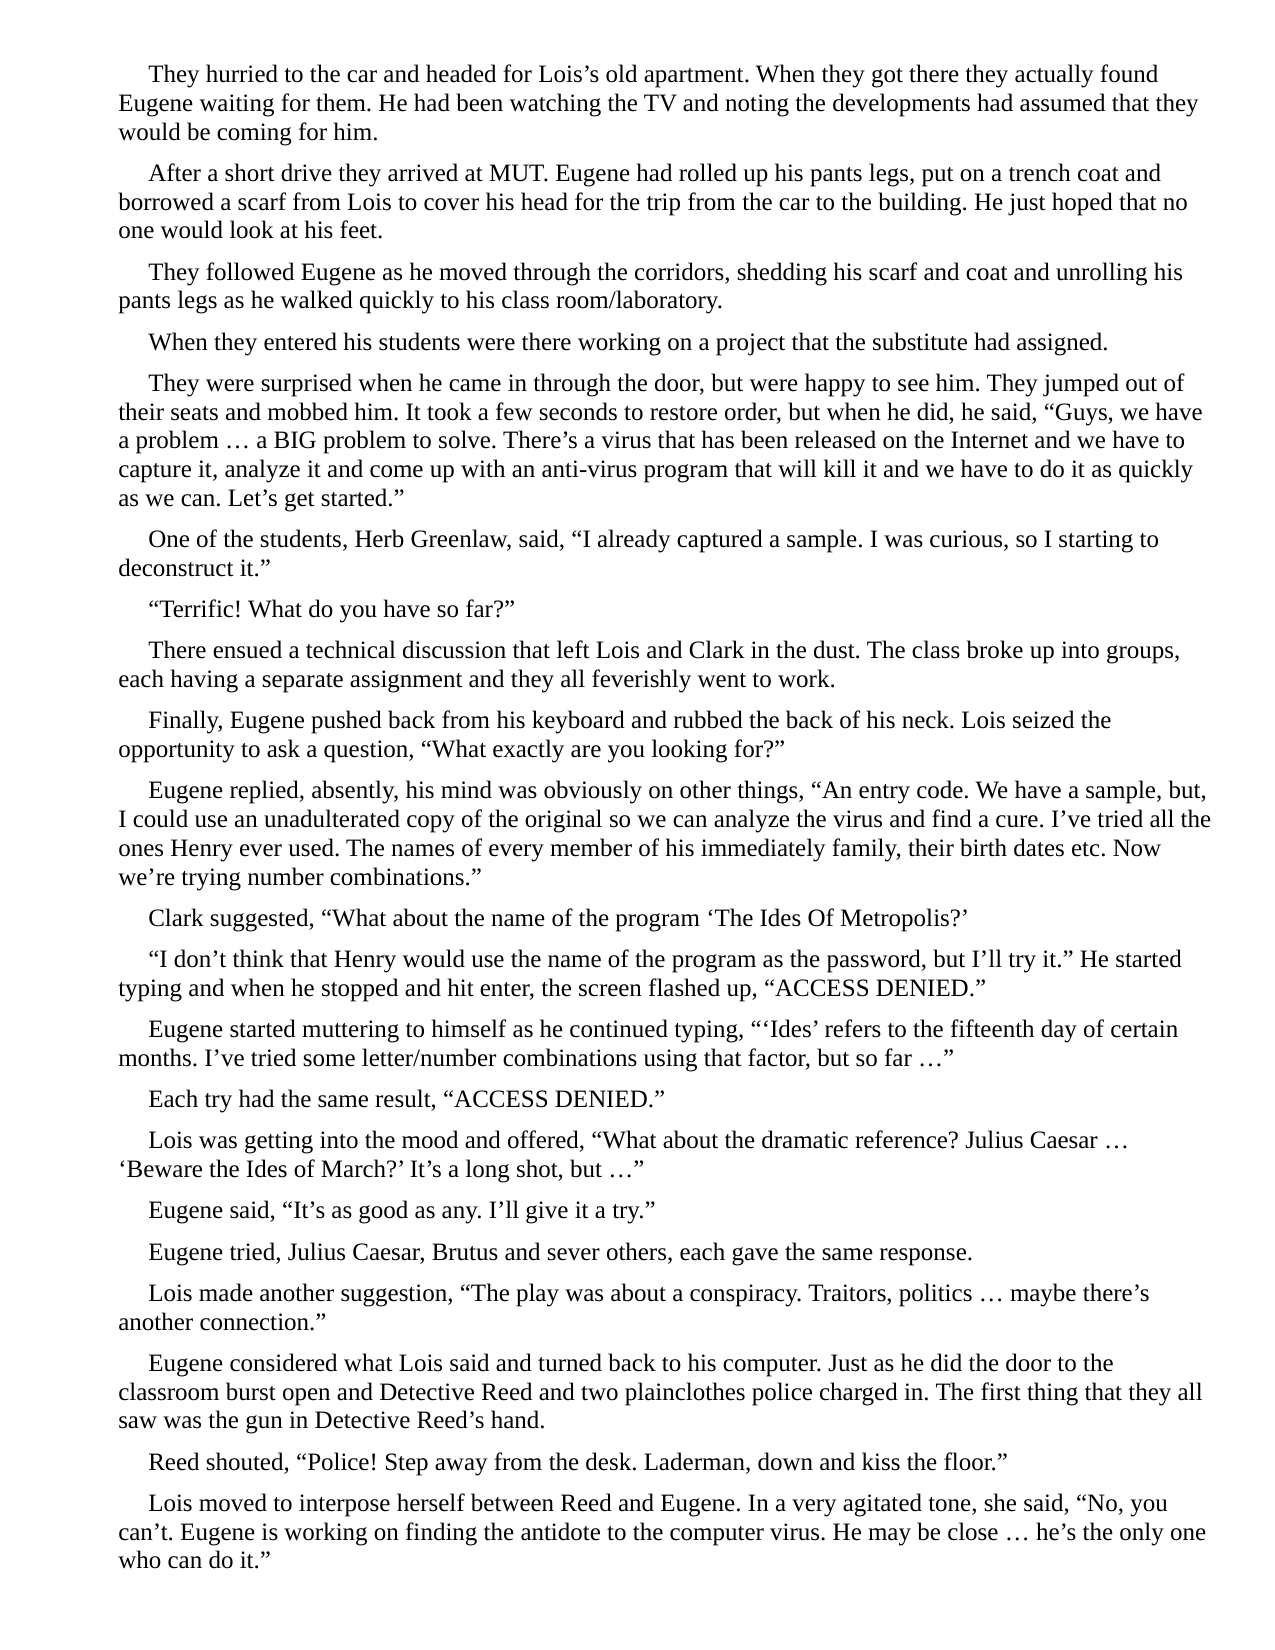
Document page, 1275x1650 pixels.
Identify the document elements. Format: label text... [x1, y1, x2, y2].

text “Terrific! What do you have so far?” [118, 594, 1216, 623]
text There ensued a technical discussion that left Lois and Clark in the dust. The class broke up into groups, each having a separate assignment and they all feverishly went to work. [118, 635, 1216, 693]
text They followed Eugene as he moved through the corridors, shedding his scarf and coat and unrolling his pants legs as he walked quickly to his class room/laboratory. [118, 257, 1216, 314]
text When they entered his students were there working on a project that the substitute had assigned. [118, 327, 1216, 355]
text Eugene said, “It’s as good as any. I’ll give it a try.” [118, 1195, 1216, 1224]
text Eugene tried, Julius Caesar, Brutus and sever others, each gave the same response. [118, 1237, 1216, 1265]
text Eugene considered what Lois said and turned back to his computer. Just as he did the door to the classroom burst open and Detective Reed and two plainclothes police charged in. The first thing that they all saw was the gun in Detective Reed’s hand. [118, 1348, 1216, 1434]
text “I don’t think that Henry would use the name of the program as the password, but I’ll try it.” He started typing and when he stopped and hit enter, the screen flashed up, “ACCESS DENIED.” [118, 944, 1216, 1002]
text Eugene started muttering to himself as he continued typing, “‘Ides’ refers to the fifteenth day of certain months. I’ve tried some letter/number combinations using that factor, but so far …” [118, 1014, 1216, 1072]
text Lois moved to interpose herself between Reed and Eugene. In a very agitated tone, she said, “No, you can’t. Eugene is working on finding the antidote to the computer virus. He may be close … he’s the only one who can do it.” [118, 1488, 1216, 1574]
text After a short drive they arrived at MUT. Eugene had rolled up his pants legs, put on a trench coat and borrowed a scarf from Lois to cover his head for the trip from the car to the building. He just hoped that no one would look at his feet. [118, 158, 1216, 244]
text Finally, Eugene pushed back from his keyboard and rubbed the back of his neck. Lois seized the opportunity to ask a question, “What exactly are you looking for?” [118, 705, 1216, 763]
text Lois was getting into the mood and offered, “What about the dramatic reference? Julius Caesar … ‘Beware the Ides of March?’ It’s a long shot, but …” [118, 1125, 1216, 1183]
text Clark suggested, “What about the name of the program ‘The Ides Of Metropolis?’ [118, 903, 1216, 932]
text Lois made another suggestion, “The play was about a conspiracy. Traitors, politics … maybe there’s another connection.” [118, 1278, 1216, 1335]
text One of the students, Herb Greenlaw, said, “I already captured a sample. I was curious, so I starting to deconstruct it.” [118, 524, 1216, 582]
text They hurried to the car and headed for Lois’s old apartment. When they got there they actually found Eugene waiting for them. He had been watching the TV and noting the developments had assumed that they would be coming for him. [118, 59, 1216, 145]
text Each try had the same result, “ACCESS DENIED.” [118, 1084, 1216, 1113]
text Eugene replied, absently, his mind was obviously on other things, “An entry code. We have a sample, but, I could use an unadulterated copy of the original so we can analyze the virus and find a cure. I’ve tried all the ones Henry ever used. The names of every member of his immediately family, their birth dates etc. Now we’re trying number combinations.” [118, 775, 1216, 890]
text Reed shouted, “Police! Step away from the desk. Laderman, down and kiss the floor.” [118, 1447, 1216, 1475]
text They were surprised when he came in through the door, but were happy to see him. They jumped out of their seats and mobbed him. It took a few seconds to restore order, but when he did, he said, “Guys, we have a problem … a BIG problem to solve. There’s a virus that has been released on the Internet and we have to capture it, analyze it and come up with an anti-virus program that will kill it and we have to do it as quickly as we can. Let’s get started.” [118, 368, 1216, 512]
